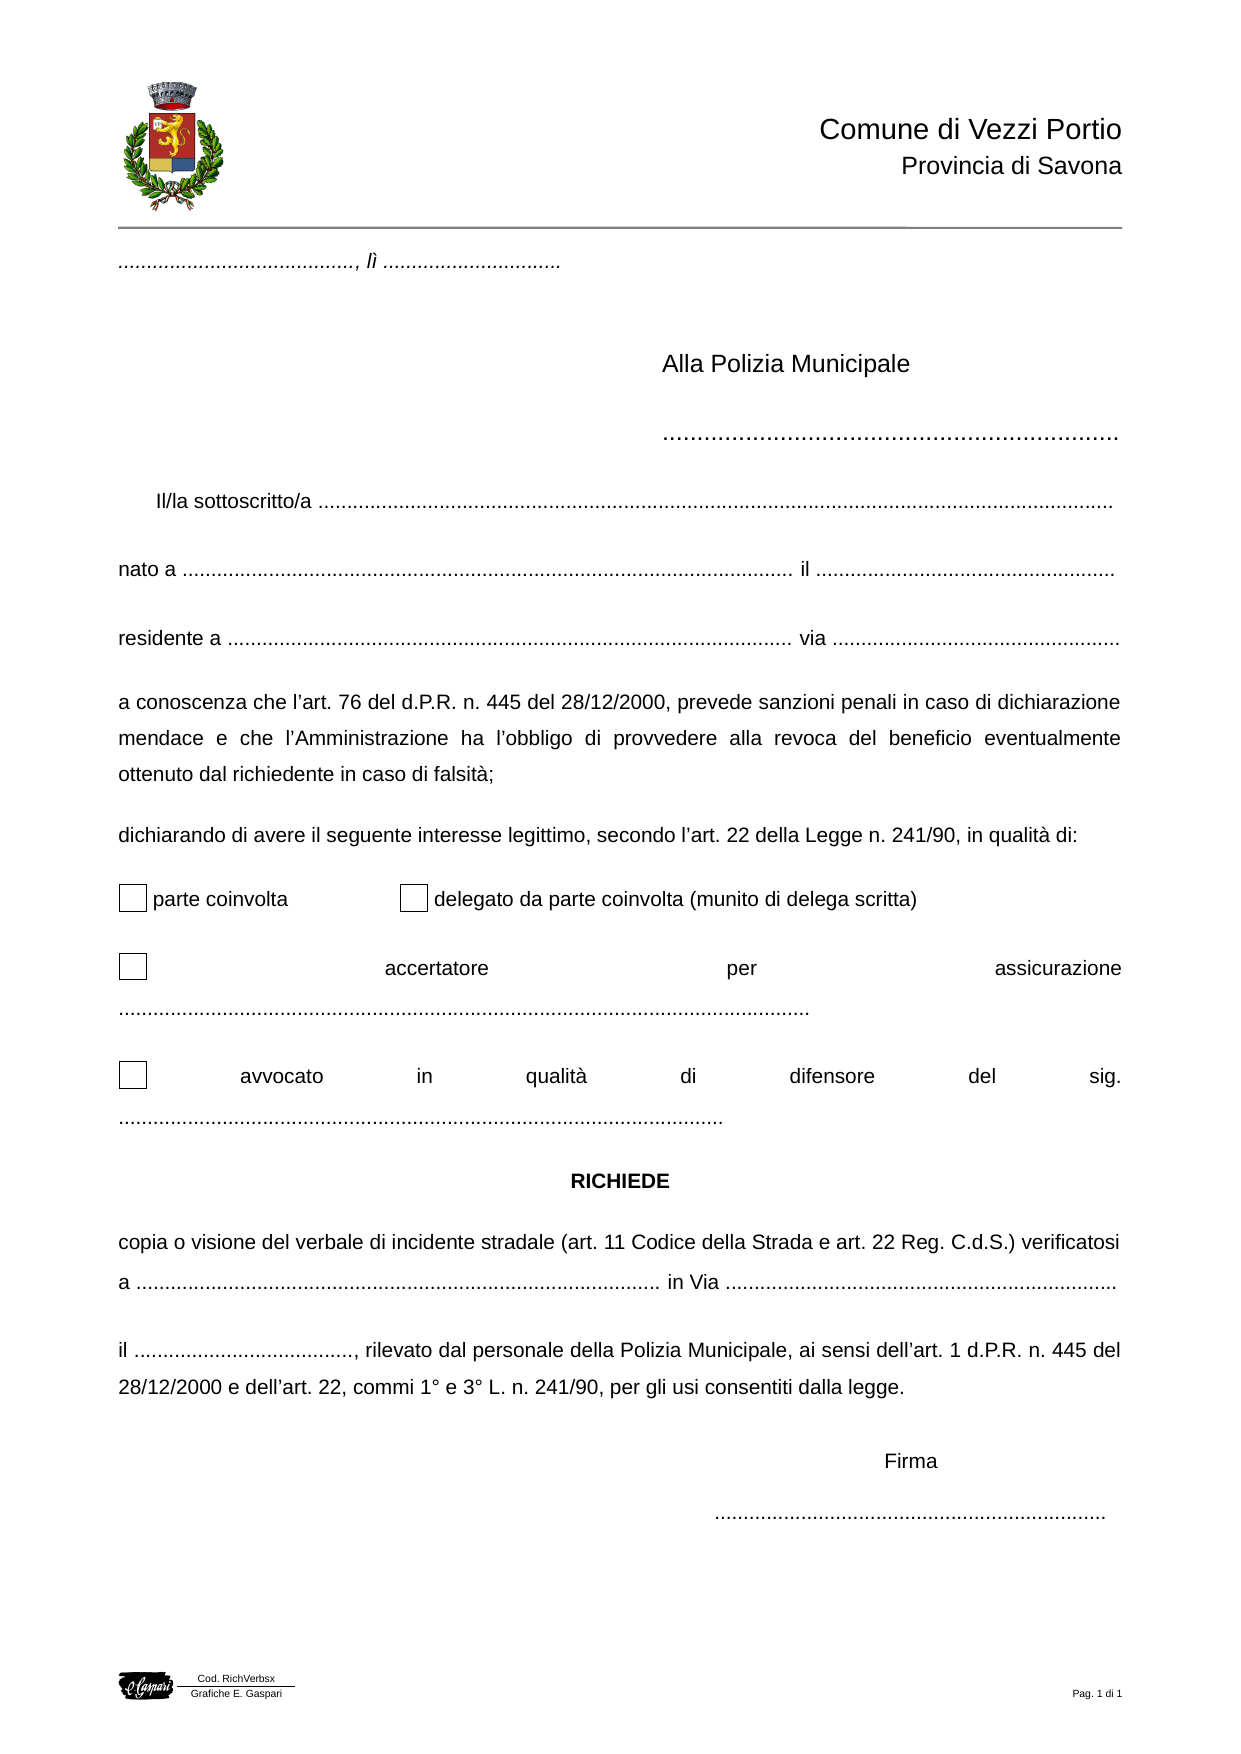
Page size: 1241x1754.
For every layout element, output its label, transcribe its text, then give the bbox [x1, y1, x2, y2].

text .................................................................. [118, 417, 1122, 446]
text il ......................................, rilevato dal personale della Polizia Municipale, ai sensi dell’art. 1 d.P.R. n. 445 del 28/12/2000 e dell’art. 22, commi 1° e 3° L. n. 241/90, per gli usi consentiti dalla legge. [118, 1334, 1122, 1399]
text copia o visione del verbale di incidente stradale (art. 11 Codice della Strada e art. 22 Reg. C.d.S.) verificatosi a ........................................................................................... in Via .................................................................... [118, 1230, 1122, 1295]
text RICHIEDE [118, 1169, 1122, 1193]
picture [118, 1671, 174, 1700]
text parte coinvolta delegato da parte coinvolta (munito di delega scritta) [118, 883, 1122, 912]
text .................................................................... [699, 1496, 1122, 1525]
text Il/la sottoscritto/a .......................................................................................................................................... [118, 485, 1122, 514]
text Firma [699, 1448, 1122, 1472]
text Alla Polizia Municipale [118, 349, 1122, 378]
picture [122, 82, 224, 213]
text dichiarando di avere il seguente interesse legittimo, secondo l’art. 22 della Legge n. 241/90, in qualità di: [118, 822, 1122, 846]
text Comune di Vezzi Portio [224, 112, 1122, 146]
text Provincia di Savona [224, 151, 1122, 180]
text avvocato in qualità di difensore del sig. ......................................................................................................... [118, 1060, 1122, 1130]
text accertatore per assicurazione ........................................................................................................................ [118, 952, 1122, 1021]
text ........................................., lì ............................... [118, 245, 1122, 274]
text residente a .................................................................................................. via .................................................. [118, 622, 1122, 650]
text a conoscenza che l’art. 76 del d.P.R. n. 445 del 28/12/2000, prevede sanzioni penali in caso di dichiarazione mendace e che l’Amministrazione ha l’obbligo di provvedere alla revoca del beneficio eventualmente ottenuto dal richiedente in caso di falsità; [118, 690, 1122, 786]
text nato a .......................................................................................................... il .................................................... [118, 553, 1122, 582]
